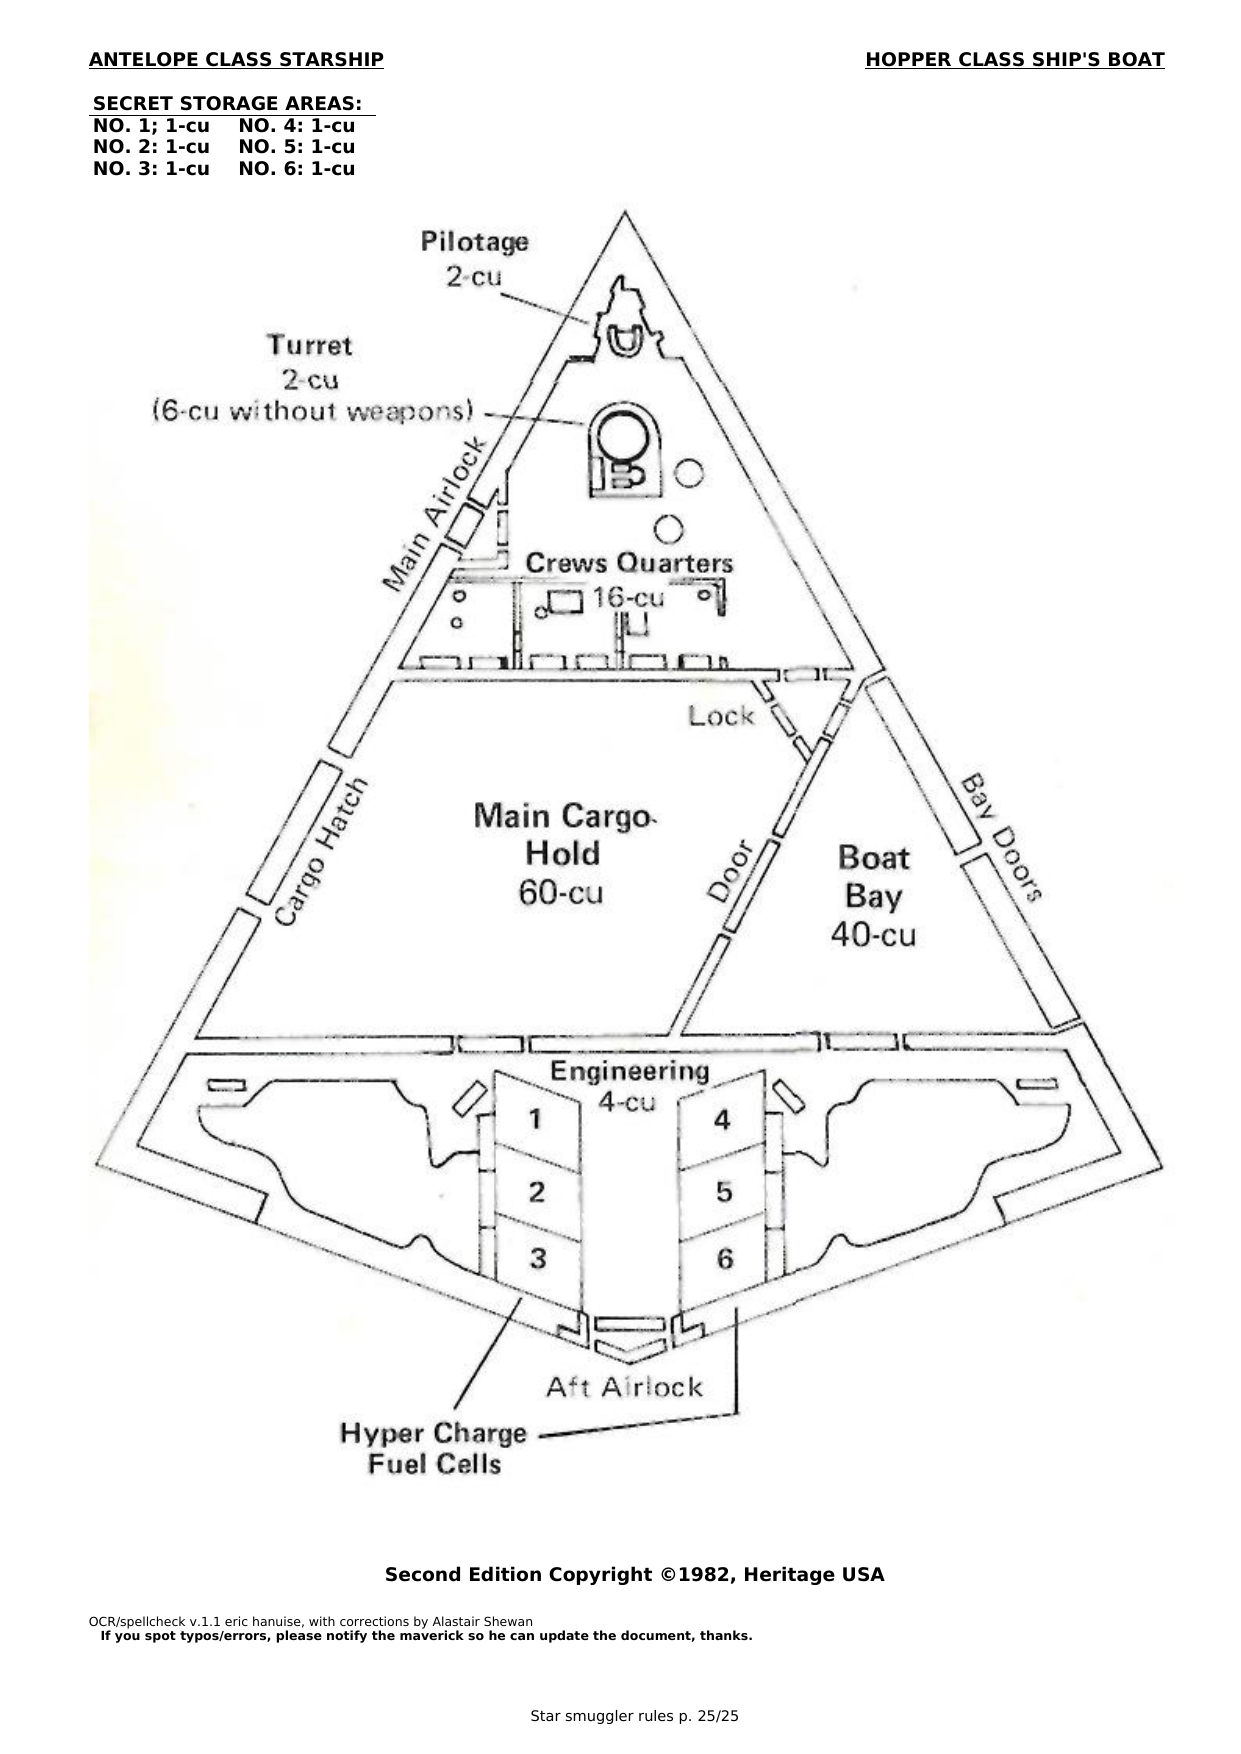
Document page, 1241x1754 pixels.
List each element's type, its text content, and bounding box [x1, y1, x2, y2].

text Second Edition Copyright ©1982, Heritage USA [88, 1563, 1181, 1585]
text ANTELOPE CLASS STARSHIP HOPPER CLASS SHIP'S BOAT [88, 49, 1181, 71]
table_cell NO. 5: 1-cu [234, 136, 376, 158]
text OCR/spellcheck v.1.1 eric hanuise, with corrections by Alastair Shewan [88, 1614, 1181, 1629]
picture [88, 202, 1175, 1498]
table_cell NO. 3: 1-cu [89, 158, 234, 180]
table_cell NO. 1; 1-cu [89, 116, 234, 136]
table_cell NO. 2: 1-cu [89, 136, 234, 158]
table_cell NO. 4: 1-cu [234, 116, 376, 136]
text If you spot typos/errors, please notify the maverick so he can update the document, thanks. [88, 1629, 1181, 1644]
table_cell NO. 6: 1-cu [234, 158, 376, 180]
table_header SECRET STORAGE AREAS: [89, 93, 376, 114]
